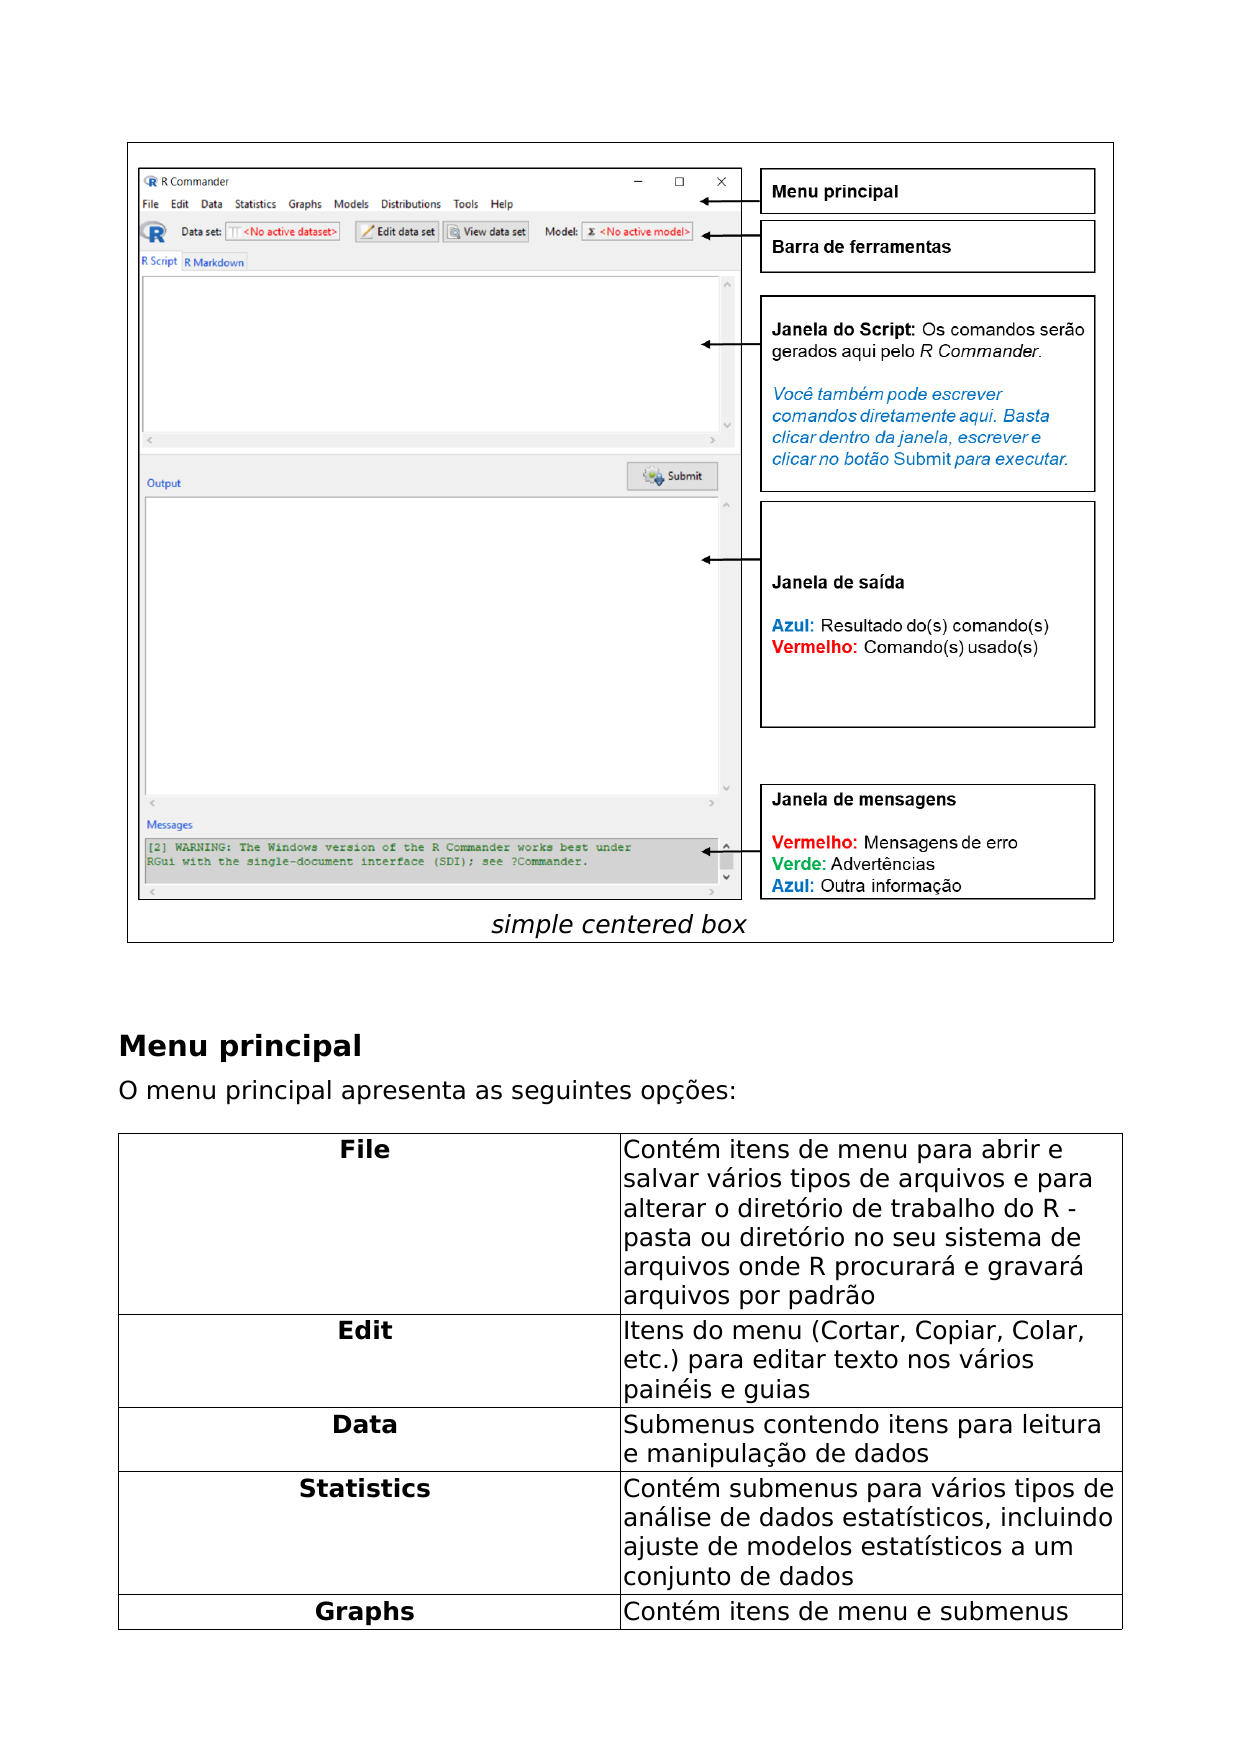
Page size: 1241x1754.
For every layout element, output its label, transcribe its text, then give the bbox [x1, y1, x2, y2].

table_header [128, 143, 1113, 942]
picture [129, 157, 1111, 910]
table_header Contém itens de menu para abrir e salvar vários tipos de arquivos e para alterar o diretório de trabalho do R - pasta ou diretório no seu sistema de arquivos onde R procurará e gravará arquivos por padrão [621, 1134, 1122, 1313]
table_cell Statistics [119, 1472, 620, 1594]
table_cell Contém itens de menu e submenus [621, 1595, 1122, 1629]
table_cell Submenus contendo itens para leitura e manipulação de dados [621, 1408, 1122, 1471]
table_cell Data [119, 1408, 620, 1471]
table_cell Itens do menu (Cortar, Copiar, Colar, etc.) para editar texto nos vários painéis e guias [621, 1315, 1122, 1407]
table_cell Edit [119, 1315, 620, 1407]
table_cell Graphs [119, 1595, 620, 1629]
subtitle Menu principal [118, 1029, 1122, 1063]
table_cell Contém submenus para vários tipos de análise de dados estatísticos, incluindo ajuste de modelos estatísticos a um conjunto de dados [621, 1472, 1122, 1594]
table_header File [119, 1134, 620, 1313]
text O menu principal apresenta as seguintes opções: [118, 1076, 1122, 1105]
